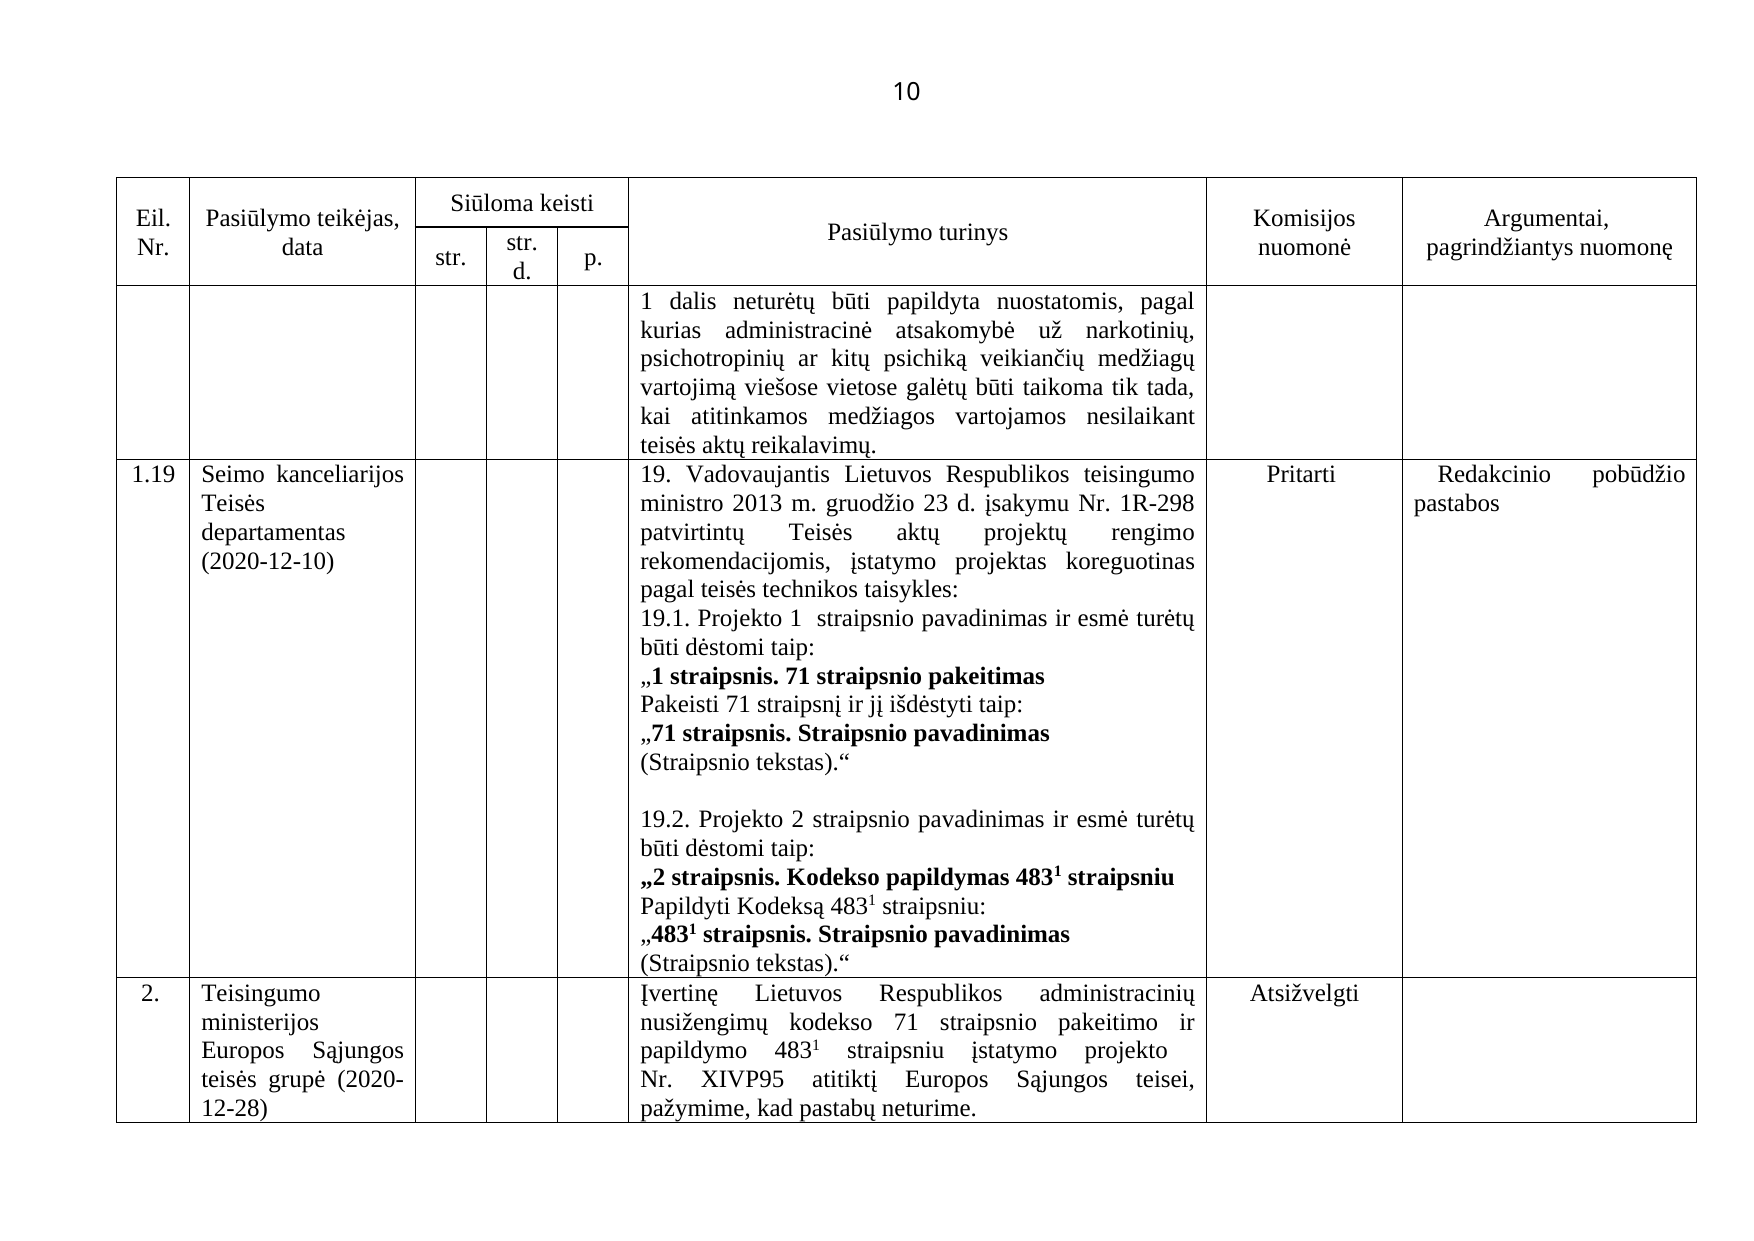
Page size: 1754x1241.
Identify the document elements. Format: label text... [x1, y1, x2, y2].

table_cell [558, 286, 628, 458]
table_cell 1 dalis neturėtų būti papildyta nuostatomis, pagal kurias administracinė atsakomybė už narkotinių, psichotropinių ar kitų psichiką veikiančių medžiagų vartojimą viešose vietose galėtų būti taikoma tik tada, kai atitinkamos medžiagos vartojamos nesilaikant teisės aktų reikalavimų. [629, 286, 1206, 458]
table_cell [190, 286, 415, 458]
table_cell [416, 460, 486, 977]
table_cell [558, 978, 628, 1122]
table_cell Pritarti [1207, 460, 1402, 977]
table_cell [487, 978, 557, 1122]
table_cell Įvertinę Lietuvos Respublikos administracinių nusižengimų kodekso 71 straipsnio pakeitimo ir papildymo 4831 straipsniu įstatymo projekto Nr. XIVP­95 atitiktį Europos Sąjungos teisei, pažymime, kad pastabų neturime. [629, 978, 1206, 1122]
table_cell [1403, 978, 1696, 1122]
table_cell str. d. [487, 228, 557, 285]
table_cell [487, 460, 557, 977]
table_cell [487, 286, 557, 458]
table_cell Redakcinio pobūdžio pastabos [1403, 460, 1696, 977]
table_cell Atsižvelgti [1207, 978, 1402, 1122]
table_cell p. [558, 228, 628, 285]
table_cell Teisingumo ministerijos Europos Sąjungos teisės grupė (2020-12-28) [190, 978, 415, 1122]
table_cell 19. Vadovaujantis Lietuvos Respublikos teisingumo ministro 2013 m. gruodžio 23 d. įsakymu Nr. 1R-298 patvirtintų Teisės aktų projektų rengimo rekomendacijomis, įstatymo projektas koreguotinas pagal teisės technikos taisykles: 19.1. Projekto 1 straipsnio pavadinimas ir esmė turėtų būti dėstomi taip: „1 straipsnis. 71 straipsnio pakeitimas Pakeisti 71 straipsnį ir jį išdėstyti taip: „71 straipsnis. Straipsnio pavadinimas (Straipsnio tekstas).“ 19.2. Projekto 2 straipsnio pavadinimas ir esmė turėtų būti dėstomi taip: „2 straipsnis. Kodekso papildymas 4831 straipsniu Papildyti Kodeksą 4831 straipsniu: „4831 straipsnis. Straipsnio pavadinimas (Straipsnio tekstas).“ [629, 460, 1206, 977]
table_cell [558, 460, 628, 977]
table_header Pasiūlymo teikėjas, data [190, 178, 415, 285]
table_header Siūloma keisti [416, 178, 628, 226]
table_cell [416, 286, 486, 458]
table_cell [416, 978, 486, 1122]
table_cell str. [416, 228, 486, 285]
table_header Komisijos nuomonė [1207, 178, 1402, 285]
table_cell 1.19 [117, 460, 189, 977]
table_header Argumentai, pagrindžiantys nuomonę [1403, 178, 1696, 285]
table_cell [117, 286, 189, 458]
table_header Eil. Nr. [117, 178, 189, 285]
table_cell 2. [117, 978, 189, 1122]
table_cell [1207, 286, 1402, 458]
table_cell Seimo kanceliarijos Teisės departamentas (2020-12-10) [190, 460, 415, 977]
table_header Pasiūlymo turinys [629, 178, 1206, 285]
table_cell [1403, 286, 1696, 458]
